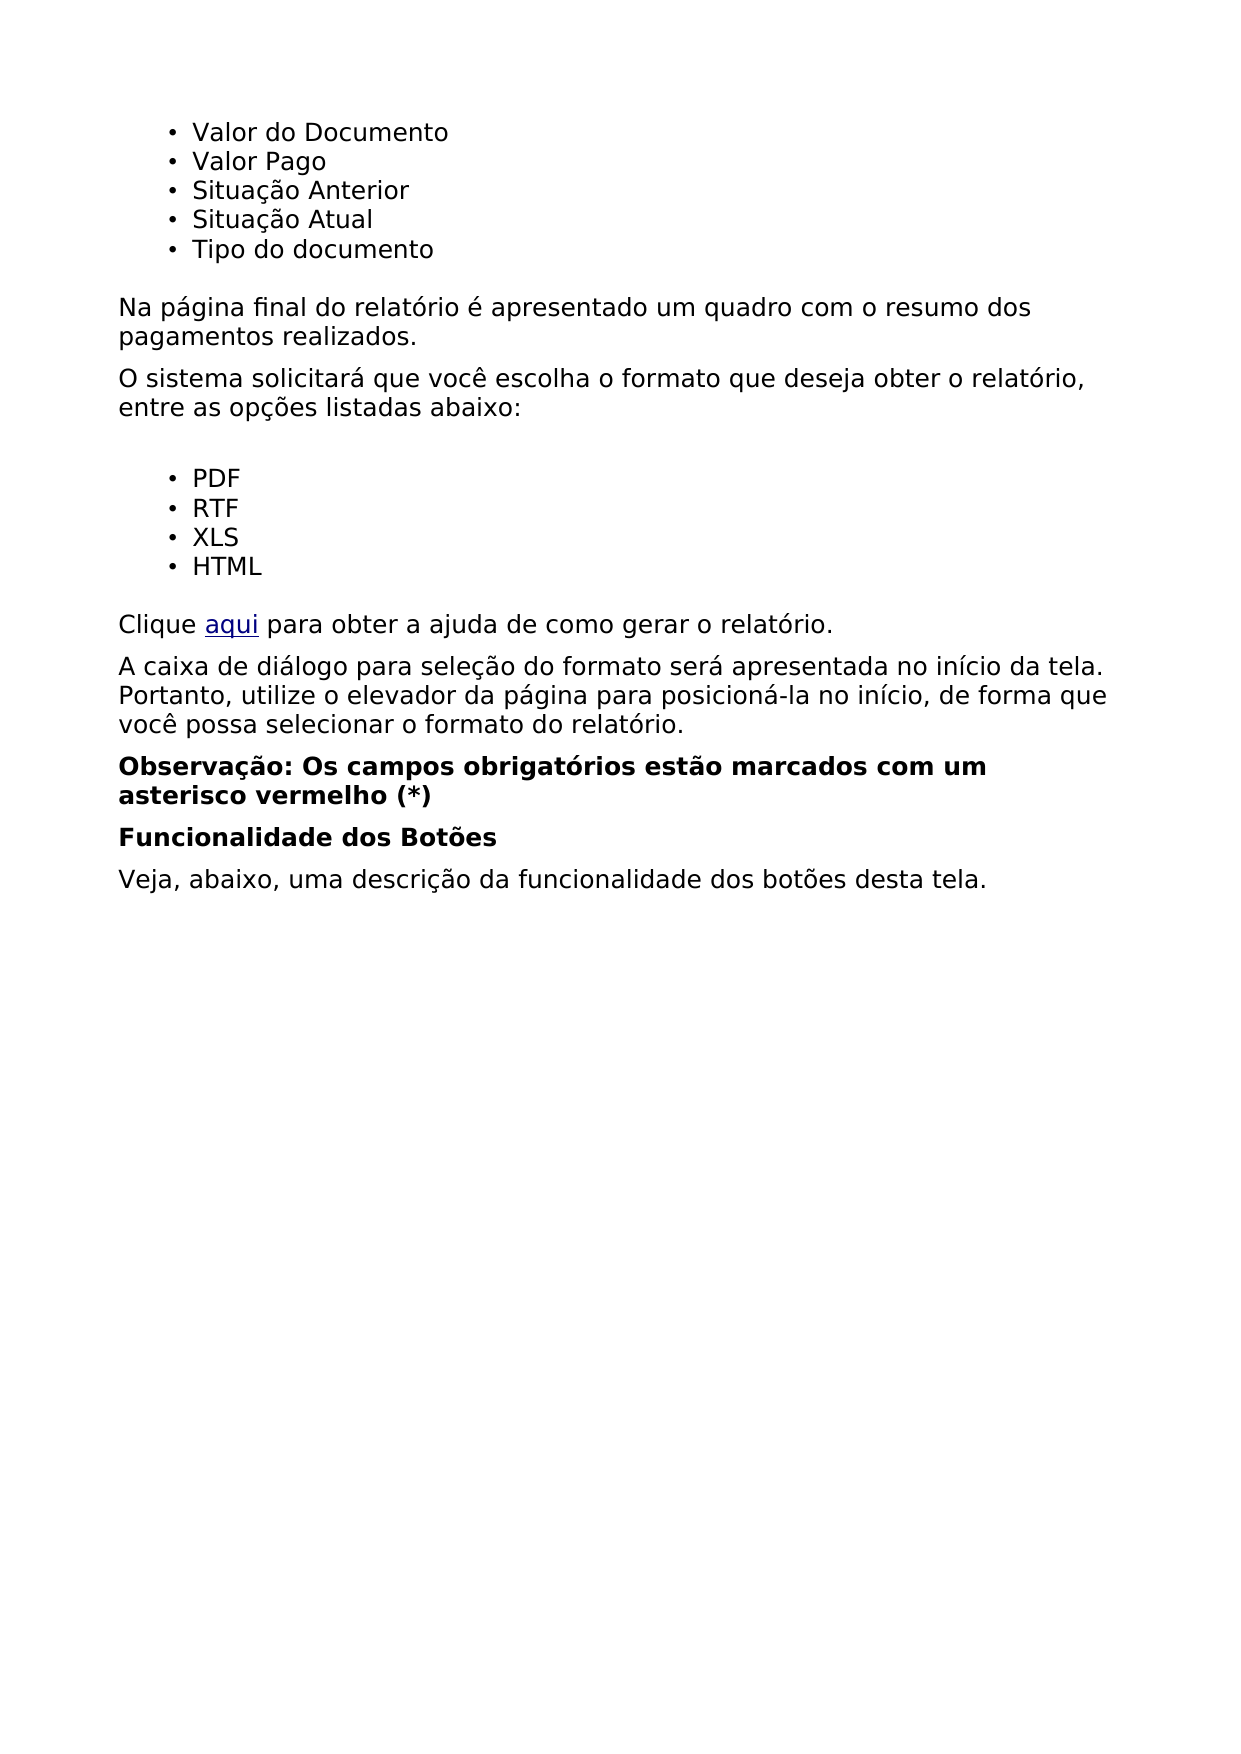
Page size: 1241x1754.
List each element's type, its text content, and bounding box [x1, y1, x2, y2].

list RTF [177, 494, 1122, 523]
text Observação: Os campos obrigatórios estão marcados com um asterisco vermelho (*) [118, 752, 1122, 811]
list Valor Pago [177, 147, 1122, 176]
list Situação Atual [177, 206, 1122, 235]
text Veja, abaixo, uma descrição da funcionalidade dos botões desta tela. [118, 865, 1122, 894]
list XLS [177, 523, 1122, 552]
text Funcionalidade dos Botões [118, 823, 1122, 852]
list HTML [177, 552, 1122, 581]
list Valor do Documento [177, 118, 1122, 147]
text Clique aqui para obter a ajuda de como gerar o relatório. [118, 611, 1122, 640]
list Tipo do documento [177, 235, 1122, 264]
text O sistema solicitará que você escolha o formato que deseja obter o relatório, entre as opções listadas abaixo: [118, 364, 1122, 423]
list Situação Anterior [177, 176, 1122, 206]
list PDF [177, 464, 1122, 494]
text Na página final do relatório é apresentado um quadro com o resumo dos pagamentos realizados. [118, 293, 1122, 352]
text A caixa de diálogo para seleção do formato será apresentada no início da tela. Portanto, utilize o elevador da página para posicioná-la no início, de forma que você possa selecionar o formato do relatório. [118, 652, 1122, 740]
